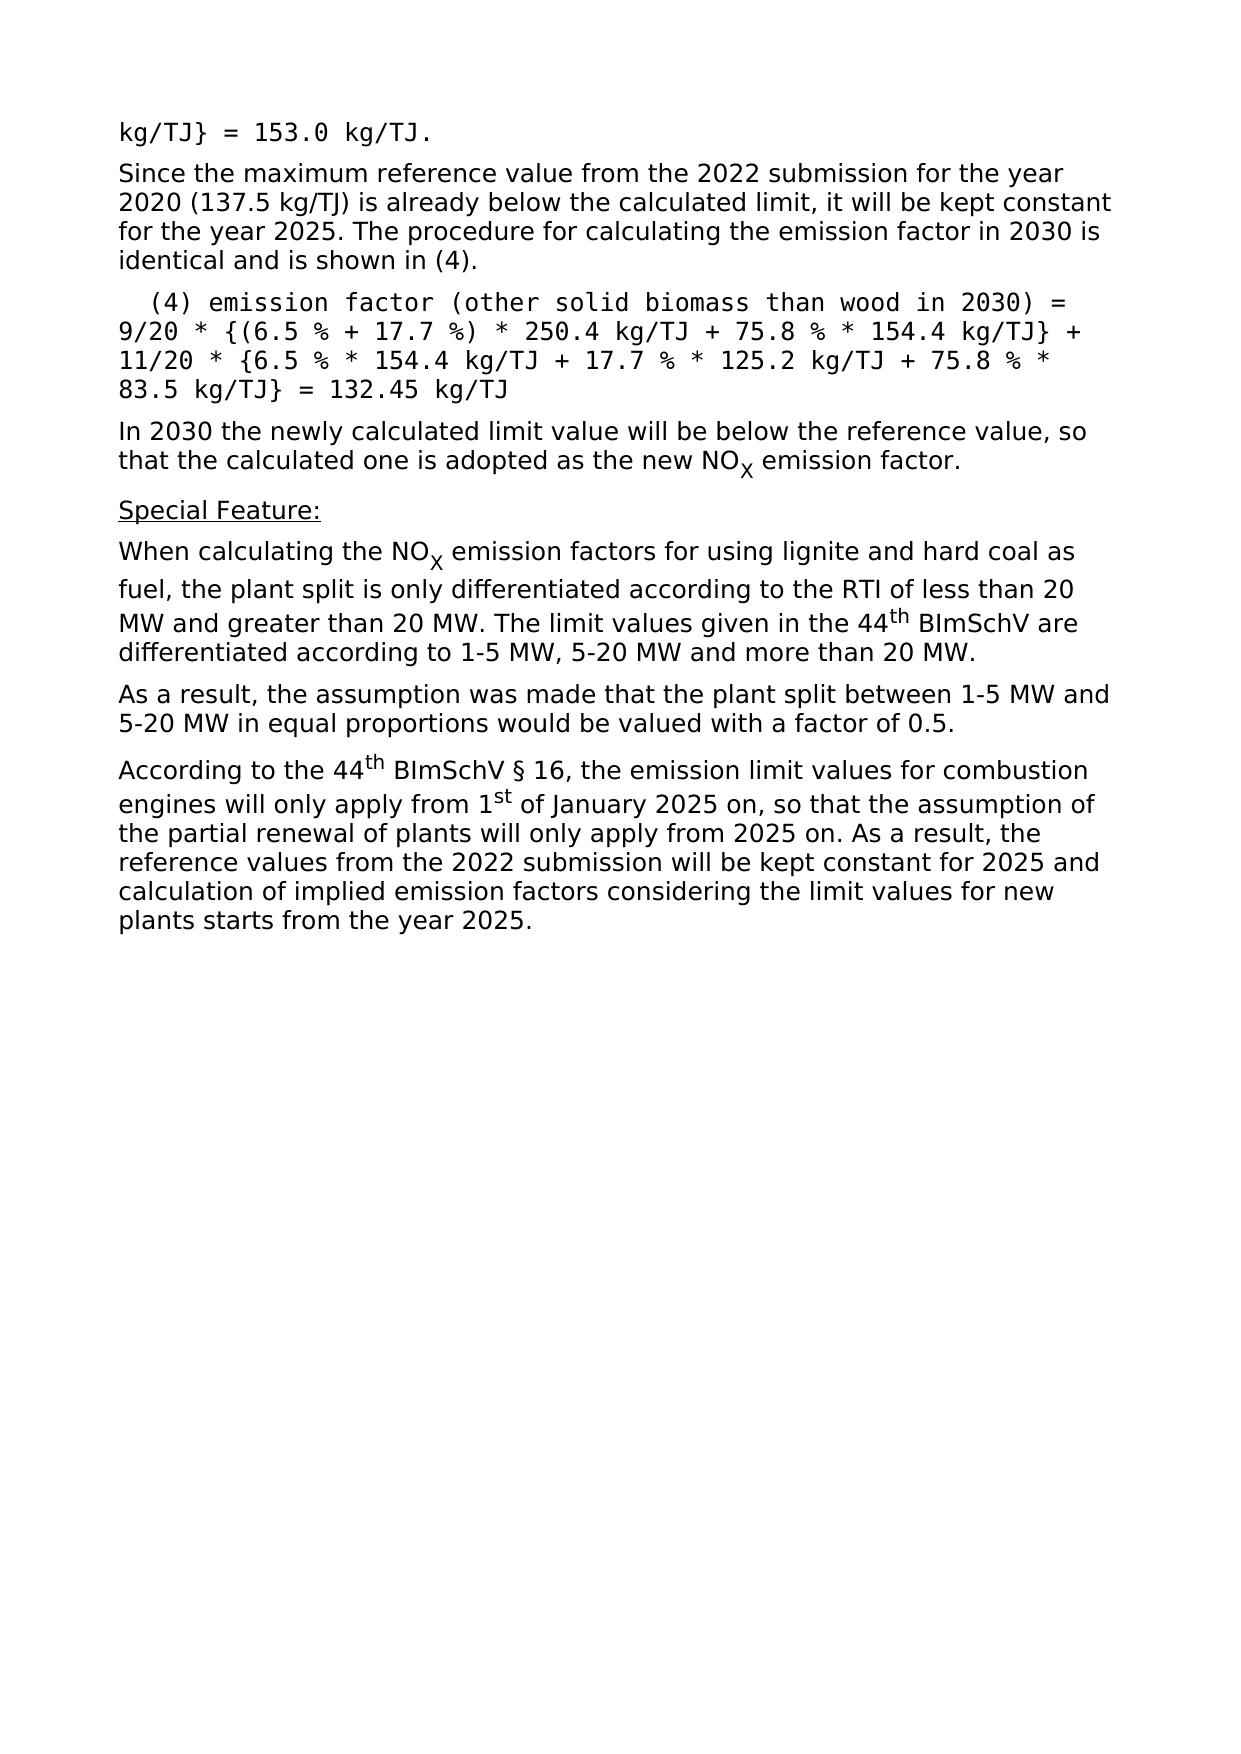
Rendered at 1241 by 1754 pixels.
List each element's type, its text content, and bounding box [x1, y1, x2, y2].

text When calculating the NOX emission factors for using lignite and hard coal as fuel, the plant split is only differentiated according to the RTI of less than 20 MW and greater than 20 MW. The limit values given in the 44th BImSchV are differentiated according to 1-5 MW, 5-20 MW and more than 20 MW. [118, 538, 1122, 668]
text Since the maximum reference value from the 2022 submission for the year 2020 (137.5 kg/TJ) is already below the calculated limit, it will be kept constant for the year 2025. The procedure for calculating the emission factor in 2030 is identical and is shown in (4). [118, 159, 1122, 276]
text Special Feature: [118, 496, 1122, 525]
text (4) emission factor (other solid biomass than wood in 2030) = 9/20 * {(6.5 % + 17.7 %) * 250.4 kg/TJ + 75.8 % * 154.4 kg/TJ} + 11/20 * {6.5 % * 154.4 kg/TJ + 17.7 % * 125.2 kg/TJ + 75.8 % * 83.5 kg/TJ} = 132.45 kg/TJ [118, 288, 1122, 405]
text kg/TJ} = 153.0 kg/TJ. [118, 118, 1122, 147]
text In 2030 the newly calculated limit value will be below the reference value, so that the calculated one is adopted as the new NOX emission factor. [118, 417, 1122, 483]
text As a result, the assumption was made that the plant split between 1-5 MW and 5-20 MW in equal proportions would be valued with a factor of 0.5. [118, 680, 1122, 738]
text According to the 44th BImSchV § 16, the emission limit values for combustion engines will only apply from 1st of January 2025 on, so that the assumption of the partial renewal of plants will only apply from 2025 on. As a result, the reference values from the 2022 submission will be kept constant for 2025 and calculation of implied emission factors considering the limit values for new plants starts from the year 2025. [118, 751, 1122, 936]
